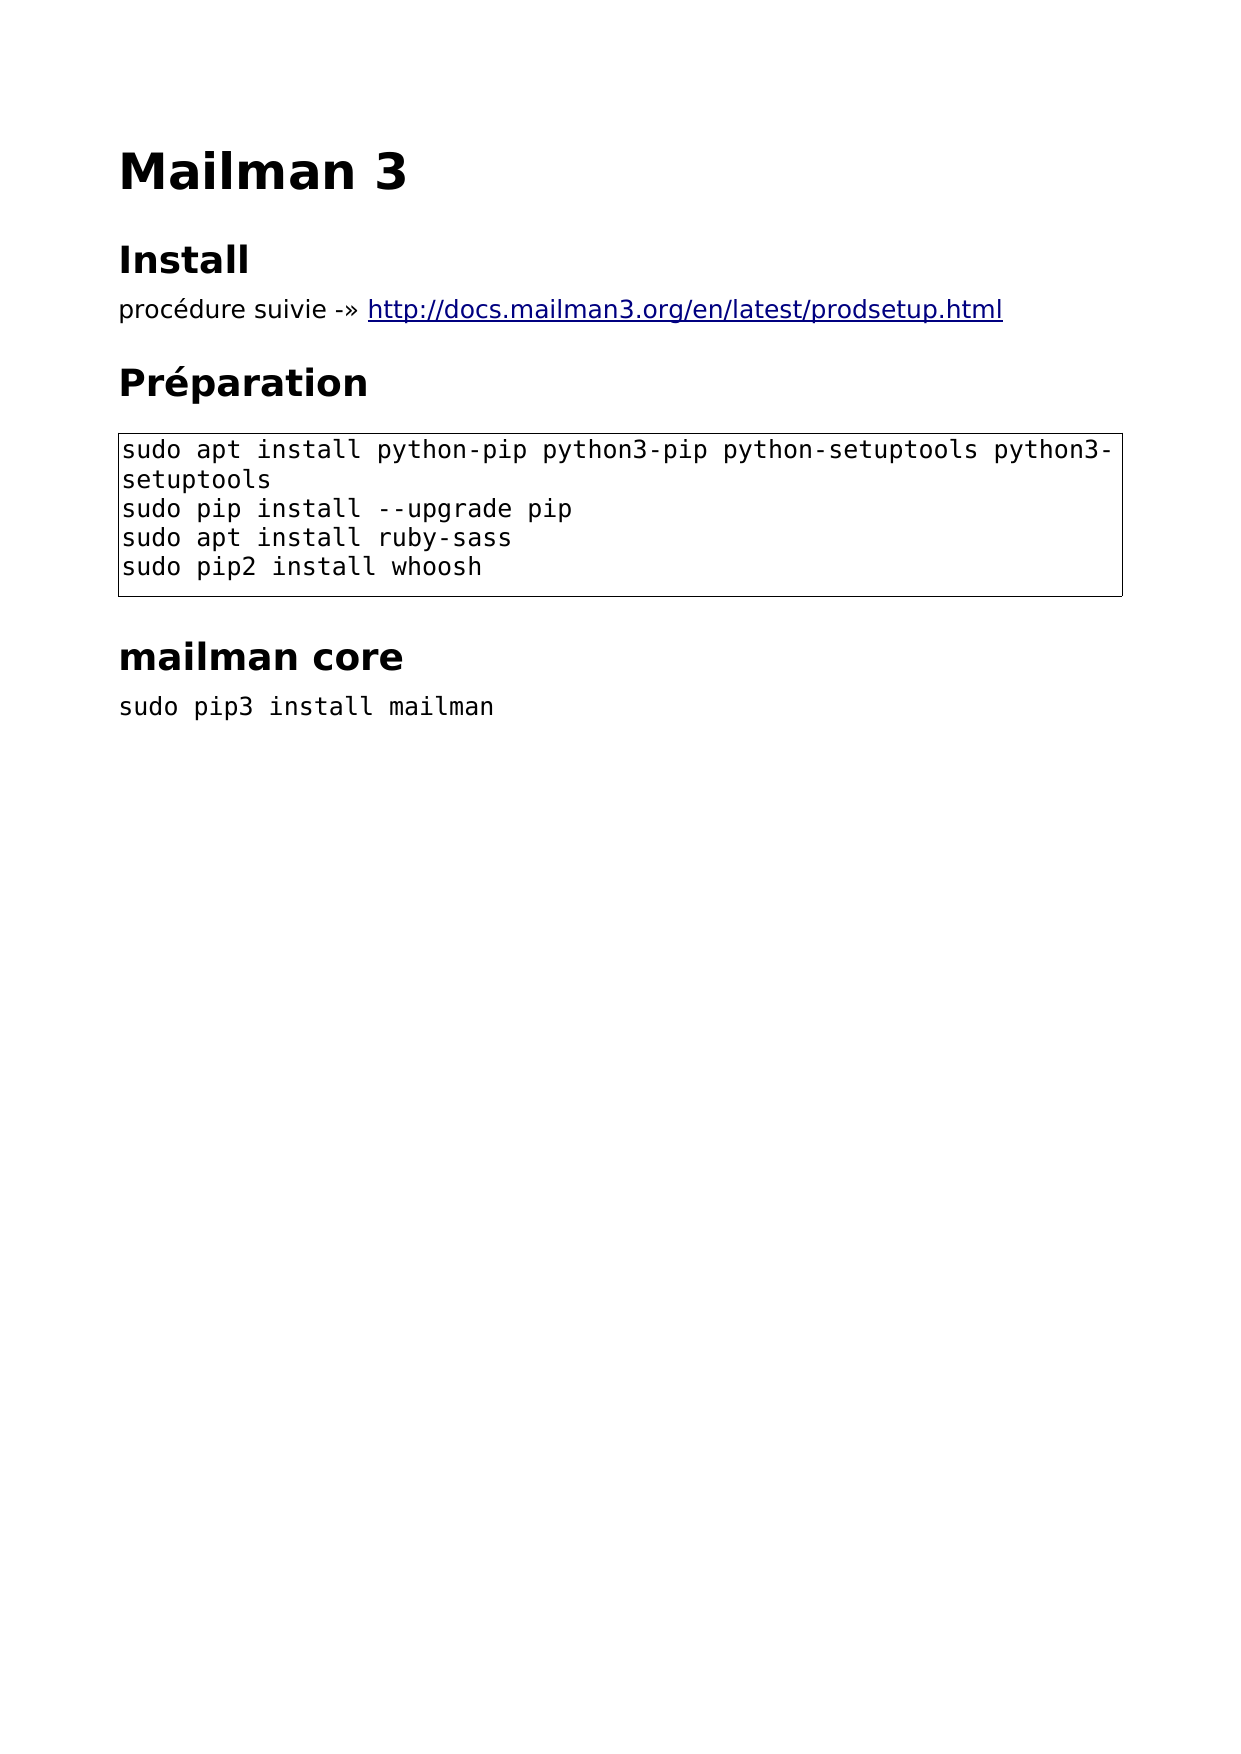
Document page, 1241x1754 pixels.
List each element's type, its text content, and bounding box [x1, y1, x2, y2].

subtitle mailman core [118, 636, 1122, 680]
text sudo pip3 install mailman [118, 692, 1122, 721]
subtitle Préparation [118, 362, 1122, 405]
subtitle Mailman 3 [118, 143, 1122, 201]
table_header sudo apt install python-pip python3-pip python-setuptools python3-setuptools sudo pip install --upgrade pip sudo apt install ruby-sass sudo pip2 install whoosh [119, 434, 1122, 596]
text procédure suivie -» http://docs.mailman3.org/en/latest/prodsetup.html [118, 295, 1122, 324]
subtitle Install [118, 239, 1122, 282]
